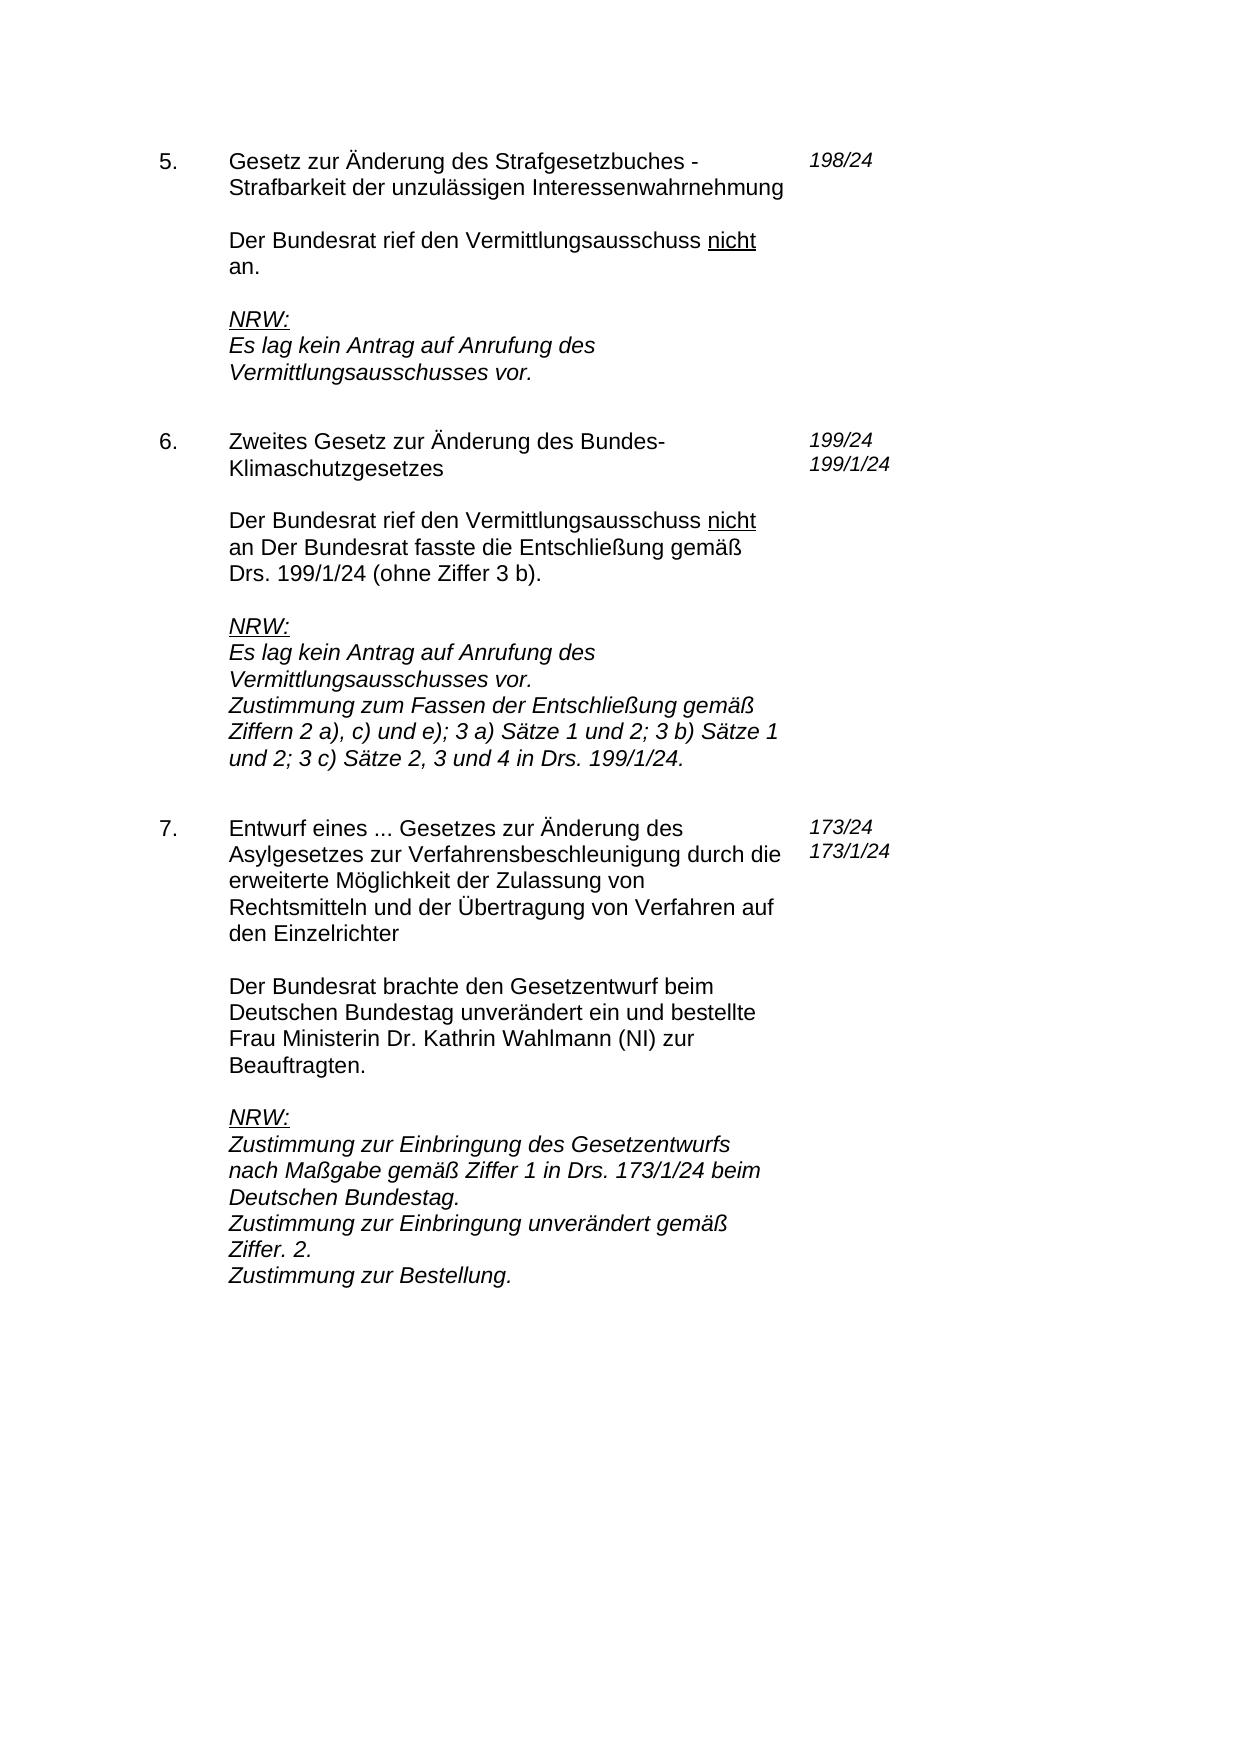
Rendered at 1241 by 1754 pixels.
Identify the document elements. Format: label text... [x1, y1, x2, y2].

table_cell 199/24 199/1/24 [798, 428, 945, 814]
table_cell 7. [148, 815, 217, 1315]
table_cell Entwurf eines ... Gesetzes zur Änderung des Asylgesetzes zur Verfahrensbeschleunigung durch die erweiterte Möglichkeit der Zulassung von Rechtsmitteln und der Übertragung von Verfahren auf den Einzelrichter Der Bundesrat brachte den Gesetzentwurf beim Deutschen Bundestag unverändert ein und bestellte Frau Ministerin Dr. Kathrin Wahlmann (NI) zur Beauftragten. NRW: Zustimmung zur Einbringung des Gesetzentwurfs nach Maßgabe gemäß Ziffer 1 in Drs. 173/1/24 beim Deutschen Bundestag. Zustimmung zur Einbringung unverändert gemäß Ziffer. 2. Zustimmung zur Bestellung. [217, 815, 798, 1315]
table_cell 6. [148, 428, 217, 814]
table_cell 198/24 [798, 148, 945, 428]
table_cell Zweites Gesetz zur Änderung des Bundes-Klimaschutzgesetzes Der Bundesrat rief den Vermittlungsausschuss nicht an Der Bundesrat fasste die Entschließung gemäß Drs. 199/1/24 (ohne Ziffer 3 b). NRW: Es lag kein Antrag auf Anrufung des Vermittlungsausschusses vor. Zustimmung zum Fassen der Entschließung gemäß Ziffern 2 a), c) und e); 3 a) Sätze 1 und 2; 3 b) Sätze 1 und 2; 3 c) Sätze 2, 3 und 4 in Drs. 199/1/24. [217, 428, 798, 814]
table_cell Gesetz zur Änderung des Strafgesetzbuches - Strafbarkeit der unzulässigen Interessenwahrnehmung Der Bundesrat rief den Vermittlungsausschuss nicht an. NRW: Es lag kein Antrag auf Anrufung des Vermittlungsausschusses vor. [217, 148, 798, 428]
table_cell 173/24 173/1/24 [798, 815, 945, 1315]
table_cell 5. [148, 148, 217, 428]
